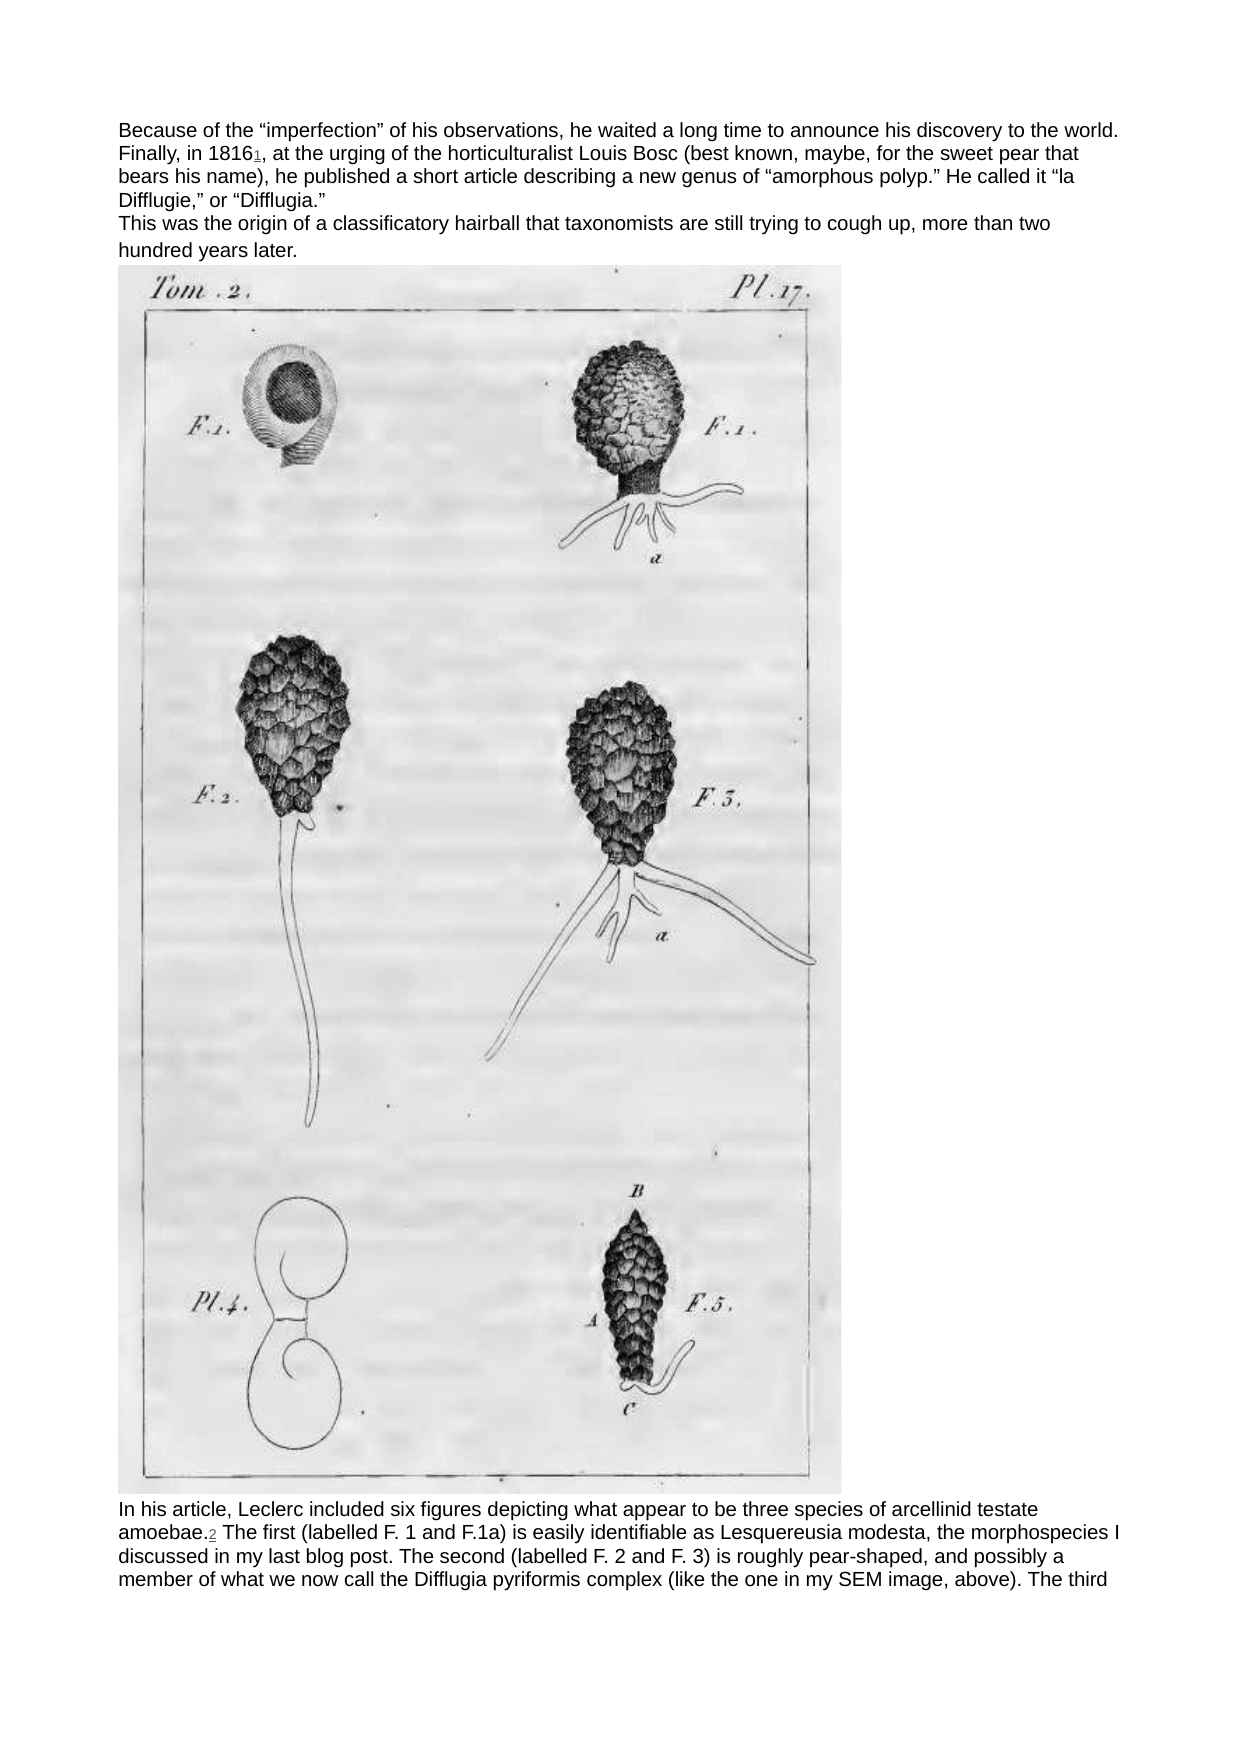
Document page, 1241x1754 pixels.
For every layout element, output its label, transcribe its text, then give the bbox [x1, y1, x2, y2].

text This was the origin of a classificatory hairball that taxonomists are still trying to cough up, more than two hundred years later. [118, 211, 1122, 262]
text In his article, Leclerc included six figures depicting what appear to be three species of arcellinid testate amoebae.2 The first (labelled F. 1 and F.1a) is easily identifiable as Lesquereusia modesta, the morphospecies I discussed in my last blog post. The second (labelled F. 2 and F. 3) is roughly pear-shaped, and possibly a member of what we now call the Difflugia pyriformis complex (like the one in my SEM image, above). The third [118, 1497, 1122, 1591]
text Because of the “imperfection” of his observations, he waited a long time to announce his discovery to the world. Finally, in 18161, at the urging of the horticulturalist Louis Bosc (best known, maybe, for the sweet pear that bears his name), he published a short article describing a new genus of “amorphous polyp.” He called it “la Difflugie,” or “Difflugia.” [118, 118, 1122, 211]
picture [118, 265, 842, 1494]
